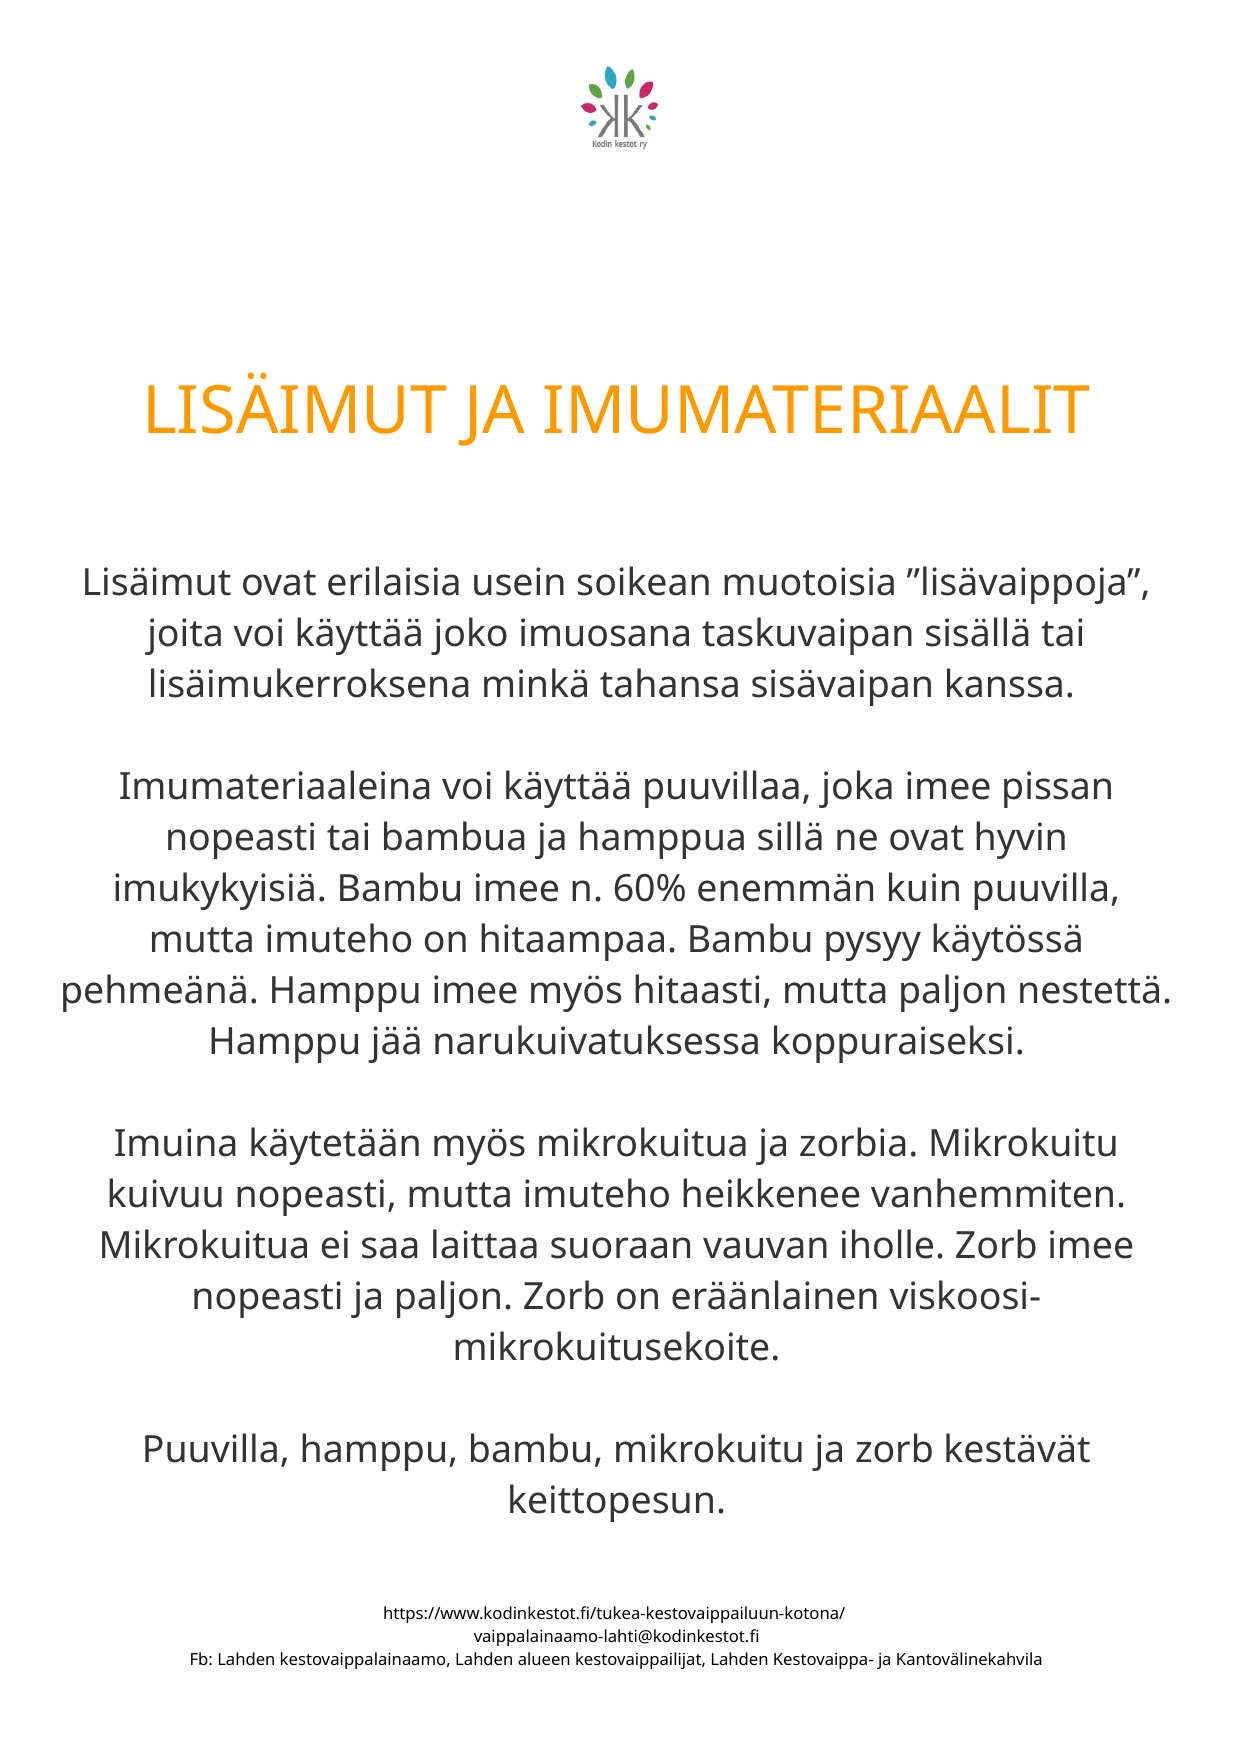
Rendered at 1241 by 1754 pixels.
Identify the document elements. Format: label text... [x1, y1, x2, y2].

text Puuvilla, hamppu, bambu, mikrokuitu ja zorb kestävät keittopesun. [59, 1422, 1174, 1524]
text Imumateriaaleina voi käyttää puuvillaa, joka imee pissan nopeasti tai bambua ja hamppua sillä ne ovat hyvin imukykyisiä. Bambu imee n. 60% enemmän kuin puuvilla, mutta imuteho on hitaampaa. Bambu pysyy käytössä pehmeänä. Hamppu imee myös hitaasti, mutta paljon nestettä. Hamppu jää narukuivatuksessa koppuraiseksi. [59, 759, 1174, 1065]
picture [537, 66, 702, 149]
text Lisäimut ovat erilaisia usein soikean muotoisia ”lisävaippoja”, joita voi käyttää joko imuosana taskuvaipan sisällä tai lisäimukerroksena minkä tahansa sisävaipan kanssa. [59, 555, 1174, 708]
text Imuina käytetään myös mikrokuitua ja zorbia. Mikrokuitu kuivuu nopeasti, mutta imuteho heikkenee vanhemmiten. Mikrokuitua ei saa laittaa suoraan vauvan iholle. Zorb imee nopeasti ja paljon. Zorb on eräänlainen viskoosi-mikrokuitusekoite. [59, 1116, 1174, 1371]
text LISÄIMUT JA IMUMATERIAALIT [59, 362, 1174, 453]
